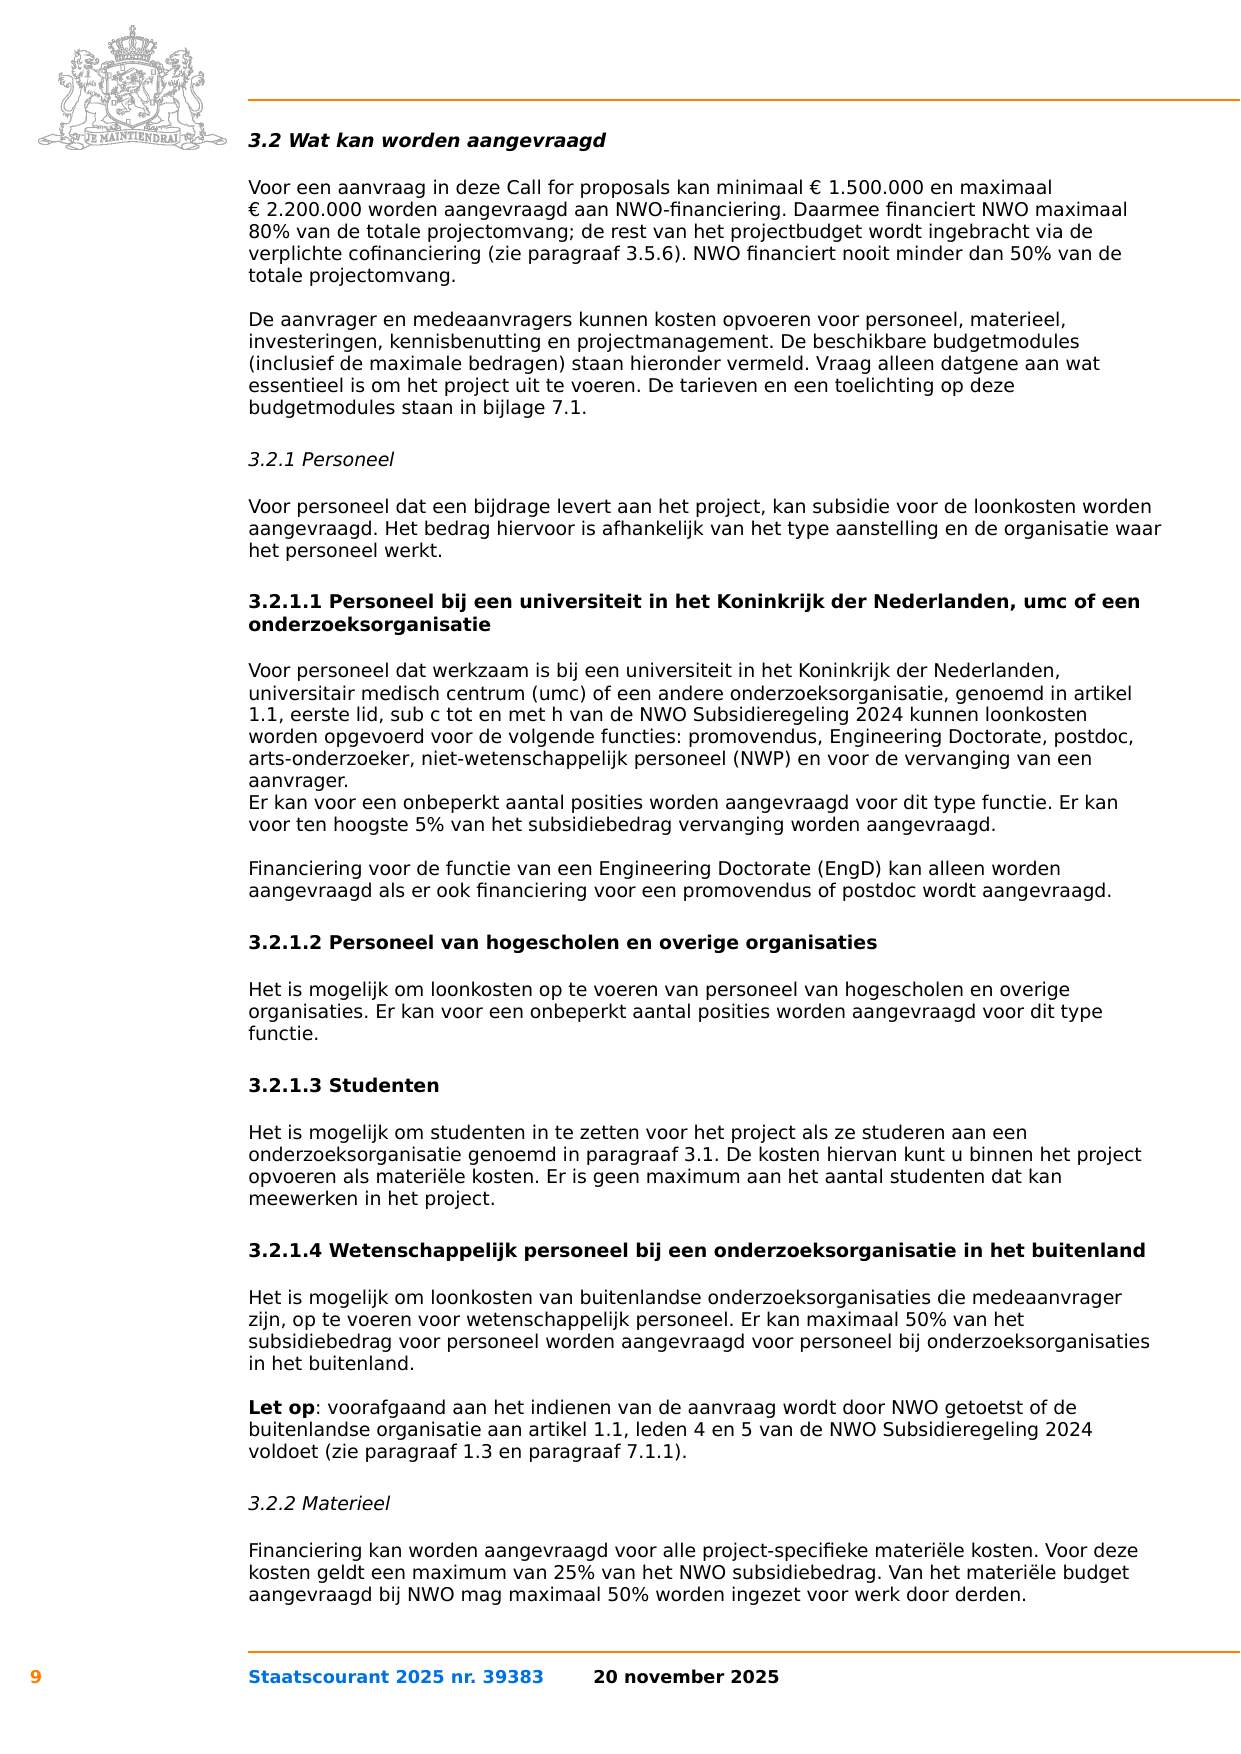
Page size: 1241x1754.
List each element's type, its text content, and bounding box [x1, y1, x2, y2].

subtitle 3.2.1.3 Studenten [248, 1075, 1163, 1097]
subtitle 3.2.1.1 Personeel bij een universiteit in het Koninkrijk der Nederlanden, umc of een onderzoeksorganisatie [248, 591, 1163, 635]
text Voor personeel dat een bijdrage levert aan het project, kan subsidie voor de loonkosten worden aangevraagd. Het bedrag hiervoor is afhankelijk van het type aanstelling en de organisatie waar het personeel werkt. [248, 496, 1163, 561]
subtitle 3.2.1.2 Personeel van hogescholen en overige organisaties [248, 932, 1163, 954]
text Financiering kan worden aangevraagd voor alle project-specifieke materiële kosten. Voor deze kosten geldt een maximum van 25% van het NWO subsidiebedrag. Van het materiële budget aangevraagd bij NWO mag maximaal 50% worden ingezet voor werk door derden. [248, 1539, 1163, 1606]
text Voor personeel dat werkzaam is bij een universiteit in het Koninkrijk der Nederlanden, universitair medisch centrum (umc) of een andere onderzoeksorganisatie, genoemd in artikel 1.1, eerste lid, sub c tot en met h van de NWO Subsidieregeling 2024 kunnen loonkosten worden opgevoerd voor de volgende functies: promovendus, Engineering Doctorate, postdoc, arts-onderzoeker, niet-wetenschappelijk personeel (NWP) en voor de vervanging van een aanvrager. [248, 660, 1163, 792]
text Het is mogelijk om studenten in te zetten voor het project als ze studeren aan een onderzoeksorganisatie genoemd in paragraaf 3.1. De kosten hiervan kunt u binnen het project opvoeren als materiële kosten. Er is geen maximum aan het aantal studenten dat kan meewerken in het project. [248, 1122, 1163, 1210]
text Er kan voor een onbeperkt aantal posities worden aangevraagd voor dit type functie. Er kan voor ten hoogste 5% van het subsidiebedrag vervanging worden aangevraagd. [248, 792, 1163, 836]
subtitle 3.2 Wat kan worden aangevraagd [248, 130, 1163, 152]
subtitle 3.2.1.4 Wetenschappelijk personeel bij een onderzoeksorganisatie in het buitenland [248, 1240, 1163, 1262]
subtitle 3.2.2 Materieel [248, 1493, 1163, 1514]
text Let op: voorafgaand aan het indienen van de aanvraag wordt door NWO getoetst of de buitenlandse organisatie aan artikel 1.1, leden 4 en 5 van de NWO Subsidieregeling 2024 voldoet (zie paragraaf 1.3 en paragraaf 7.1.1). [248, 1397, 1163, 1463]
text De aanvrager en medeaanvragers kunnen kosten opvoeren voor personeel, materieel, investeringen, kennisbenutting en projectmanagement. De beschikbare budgetmodules (inclusief de maximale bedragen) staan hieronder vermeld. Vraag alleen datgene aan wat essentieel is om het project uit te voeren. De tarieven en een toelichting op deze budgetmodules staan in bijlage 7.1. [248, 309, 1163, 418]
picture [38, 25, 227, 150]
text Financiering voor de functie van een Engineering Doctorate (EngD) kan alleen worden aangevraagd als er ook financiering voor een promovendus of postdoc wordt aangevraagd. [248, 858, 1163, 902]
text Voor een aanvraag in deze Call for proposals kan minimaal € 1.500.000 en maximaal € 2.200.000 worden aangevraagd aan NWO-financiering. Daarmee financiert NWO maximaal 80% van de totale projectomvang; de rest van het projectbudget wordt ingebracht via de verplichte cofinanciering (zie paragraaf 3.5.6). NWO financiert nooit minder dan 50% van de totale projectomvang. [248, 177, 1163, 287]
text Het is mogelijk om loonkosten van buitenlandse onderzoeksorganisaties die medeaanvrager zijn, op te voeren voor wetenschappelijk personeel. Er kan maximaal 50% van het subsidiebedrag voor personeel worden aangevraagd voor personeel bij onderzoeksorganisaties in het buitenland. [248, 1287, 1163, 1375]
text Het is mogelijk om loonkosten op te voeren van personeel van hogescholen en overige organisaties. Er kan voor een onbeperkt aantal posities worden aangevraagd voor dit type functie. [248, 979, 1163, 1045]
subtitle 3.2.1 Personeel [248, 448, 1163, 471]
